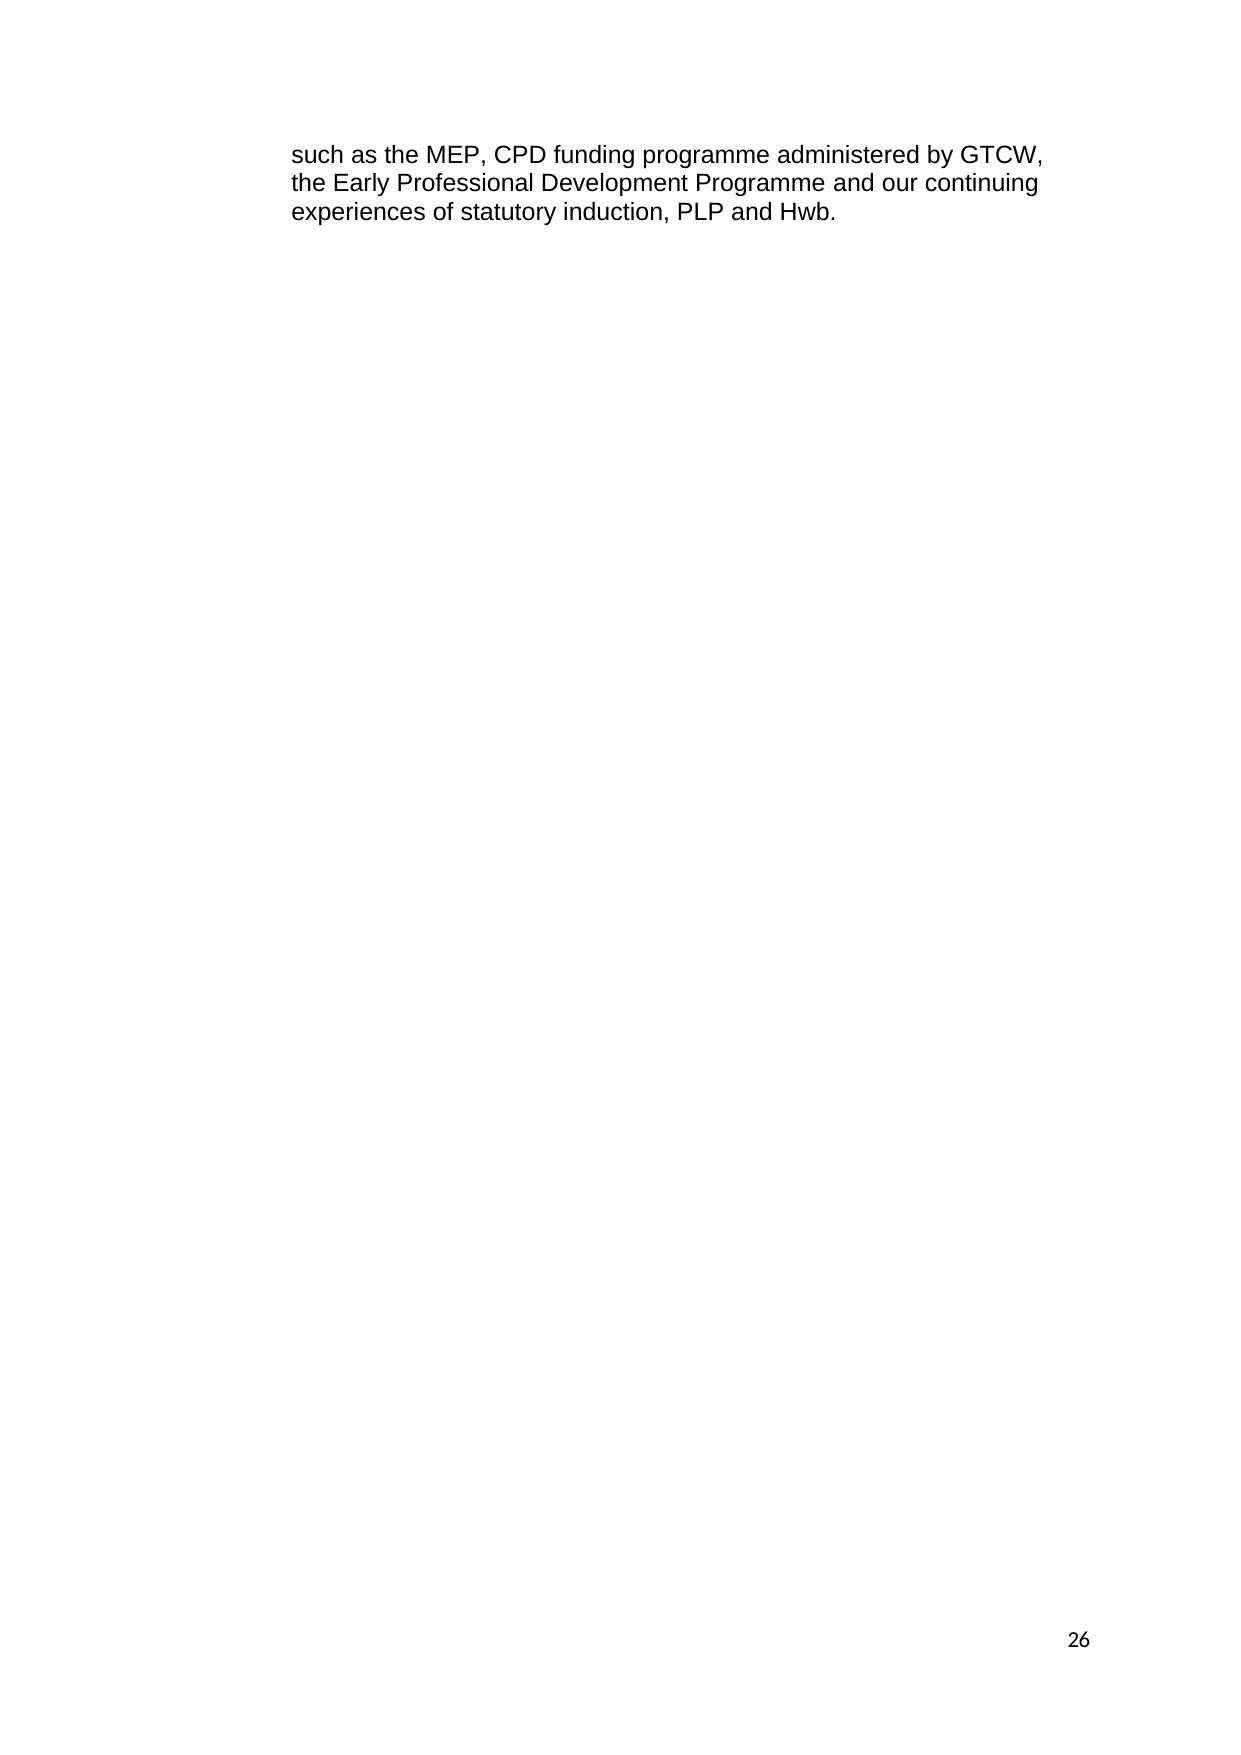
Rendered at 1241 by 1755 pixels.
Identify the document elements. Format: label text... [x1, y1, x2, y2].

list such as the MEP, CPD funding programme administered by GTCW, the Early Professional Development Programme and our continuing experiences of statutory induction, PLP and Hwb. [291, 139, 1079, 226]
